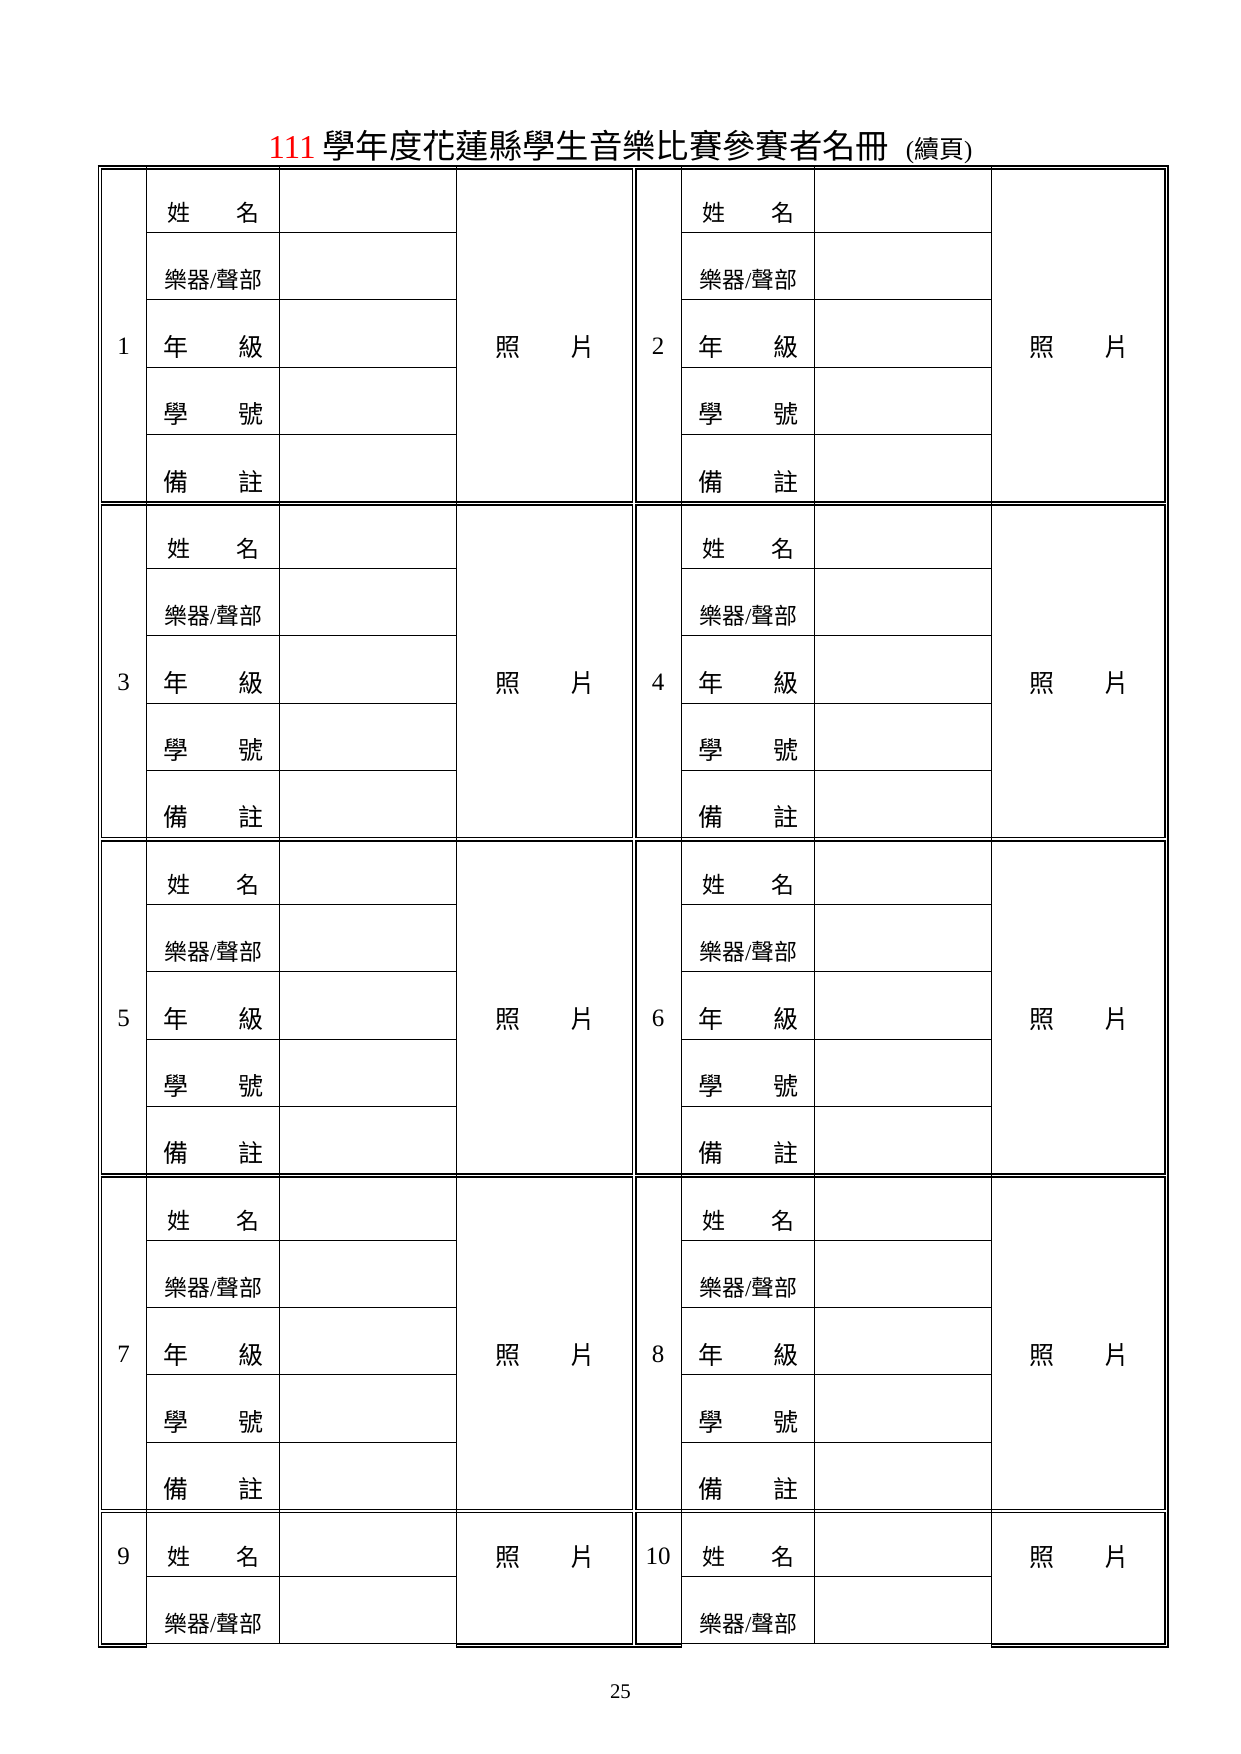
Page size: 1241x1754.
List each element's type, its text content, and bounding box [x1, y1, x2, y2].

table_cell [815, 636, 991, 702]
table_cell 照 片 [457, 506, 632, 837]
table_cell [815, 1040, 991, 1106]
table_cell 6 [637, 842, 681, 1173]
text 111學年度花蓮縣學生音樂比賽參賽者名冊 (續頁) [75, 102, 1165, 165]
table_cell 樂器/聲部 [147, 1577, 279, 1643]
table_header 姓 名 [147, 170, 279, 232]
table_header 照 片 [457, 170, 632, 501]
table_header [815, 170, 991, 232]
table_cell [815, 1178, 991, 1240]
table_cell [280, 1241, 456, 1307]
table_cell 照 片 [457, 1178, 632, 1509]
table_cell 備 註 [147, 1443, 279, 1509]
table_cell 照 片 [992, 1513, 1164, 1643]
table_cell [280, 704, 456, 770]
table_cell 學 號 [682, 368, 814, 434]
table_cell 年 級 [147, 972, 279, 1038]
table_cell [280, 569, 456, 635]
table_cell 7 [102, 1178, 146, 1509]
table_cell [815, 1577, 991, 1643]
table_cell [815, 1107, 991, 1173]
table_cell 樂器/聲部 [682, 905, 814, 971]
table_cell 姓 名 [147, 1178, 279, 1240]
table_cell [280, 1375, 456, 1442]
table_cell 10 [637, 1513, 681, 1643]
table_cell 姓 名 [147, 842, 279, 904]
table_cell 9 [102, 1513, 146, 1643]
table_cell [280, 300, 456, 367]
table_cell 備 註 [147, 1107, 279, 1173]
table_cell 備 註 [147, 771, 279, 837]
table_cell 姓 名 [682, 1178, 814, 1240]
table_cell [815, 704, 991, 770]
table_cell 學 號 [682, 1375, 814, 1442]
table_cell 年 級 [682, 300, 814, 367]
table_cell 姓 名 [147, 506, 279, 568]
table_cell [280, 972, 456, 1038]
table_cell 學 號 [147, 1040, 279, 1106]
table_cell 年 級 [147, 636, 279, 702]
table_cell 姓 名 [147, 1513, 279, 1576]
table_cell 4 [637, 506, 681, 837]
table_cell 樂器/聲部 [682, 1241, 814, 1307]
table_cell 照 片 [457, 1513, 632, 1643]
table_cell [815, 1443, 991, 1509]
table_cell 姓 名 [682, 1513, 814, 1576]
table_header 照 片 [992, 170, 1164, 501]
table_cell [815, 771, 991, 837]
table_cell [815, 1241, 991, 1307]
table_cell [815, 972, 991, 1038]
table_cell [815, 842, 991, 904]
table_header [280, 170, 456, 232]
table_cell [815, 435, 991, 501]
table_cell [280, 435, 456, 501]
table_cell [815, 368, 991, 434]
table_header 姓 名 [682, 170, 814, 232]
table_cell 備 註 [682, 1443, 814, 1509]
table_cell 樂器/聲部 [147, 905, 279, 971]
table_cell [815, 1375, 991, 1442]
table_cell 備 註 [147, 435, 279, 501]
table_cell [280, 905, 456, 971]
table_cell [280, 506, 456, 568]
table_cell [280, 1577, 456, 1643]
table_cell 照 片 [457, 842, 632, 1173]
table_cell 樂器/聲部 [682, 233, 814, 299]
table_cell [280, 1178, 456, 1240]
table_cell [815, 905, 991, 971]
table_cell 樂器/聲部 [682, 1577, 814, 1643]
table_cell [815, 506, 991, 568]
table_cell 年 級 [147, 300, 279, 367]
table_cell [280, 842, 456, 904]
table_cell 備 註 [682, 1107, 814, 1173]
table_cell 學 號 [682, 1040, 814, 1106]
table_cell 備 註 [682, 435, 814, 501]
table_cell 姓 名 [682, 842, 814, 904]
table_cell 姓 名 [682, 506, 814, 568]
table_cell [815, 233, 991, 299]
table_cell [815, 300, 991, 367]
table_cell [280, 1040, 456, 1106]
table_cell [815, 1513, 991, 1576]
table_cell 樂器/聲部 [147, 233, 279, 299]
table_cell [280, 1107, 456, 1173]
table_cell [280, 1308, 456, 1374]
table_cell 8 [637, 1178, 681, 1509]
table_cell 5 [102, 842, 146, 1173]
table_cell 3 [102, 506, 146, 837]
table_cell [280, 233, 456, 299]
table_cell 照 片 [992, 506, 1164, 837]
table_cell [815, 569, 991, 635]
table_cell [280, 771, 456, 837]
table_cell 年 級 [682, 636, 814, 702]
table_cell 年 級 [682, 1308, 814, 1374]
table_cell [280, 368, 456, 434]
table_cell 學 號 [147, 1375, 279, 1442]
table_cell 學 號 [147, 368, 279, 434]
table_cell 照 片 [992, 842, 1164, 1173]
table_cell [815, 1308, 991, 1374]
table_cell 學 號 [147, 704, 279, 770]
table_cell 年 級 [147, 1308, 279, 1374]
table_header 1 [102, 170, 146, 501]
table_cell 樂器/聲部 [147, 1241, 279, 1307]
table_cell [280, 636, 456, 702]
table_header 2 [637, 170, 681, 501]
table_cell 照 片 [992, 1178, 1164, 1509]
table_cell 備 註 [682, 771, 814, 837]
table_cell 年 級 [682, 972, 814, 1038]
table_cell [280, 1513, 456, 1576]
table_cell [280, 1443, 456, 1509]
table_cell 學 號 [682, 704, 814, 770]
table_cell 樂器/聲部 [682, 569, 814, 635]
table_cell 樂器/聲部 [147, 569, 279, 635]
